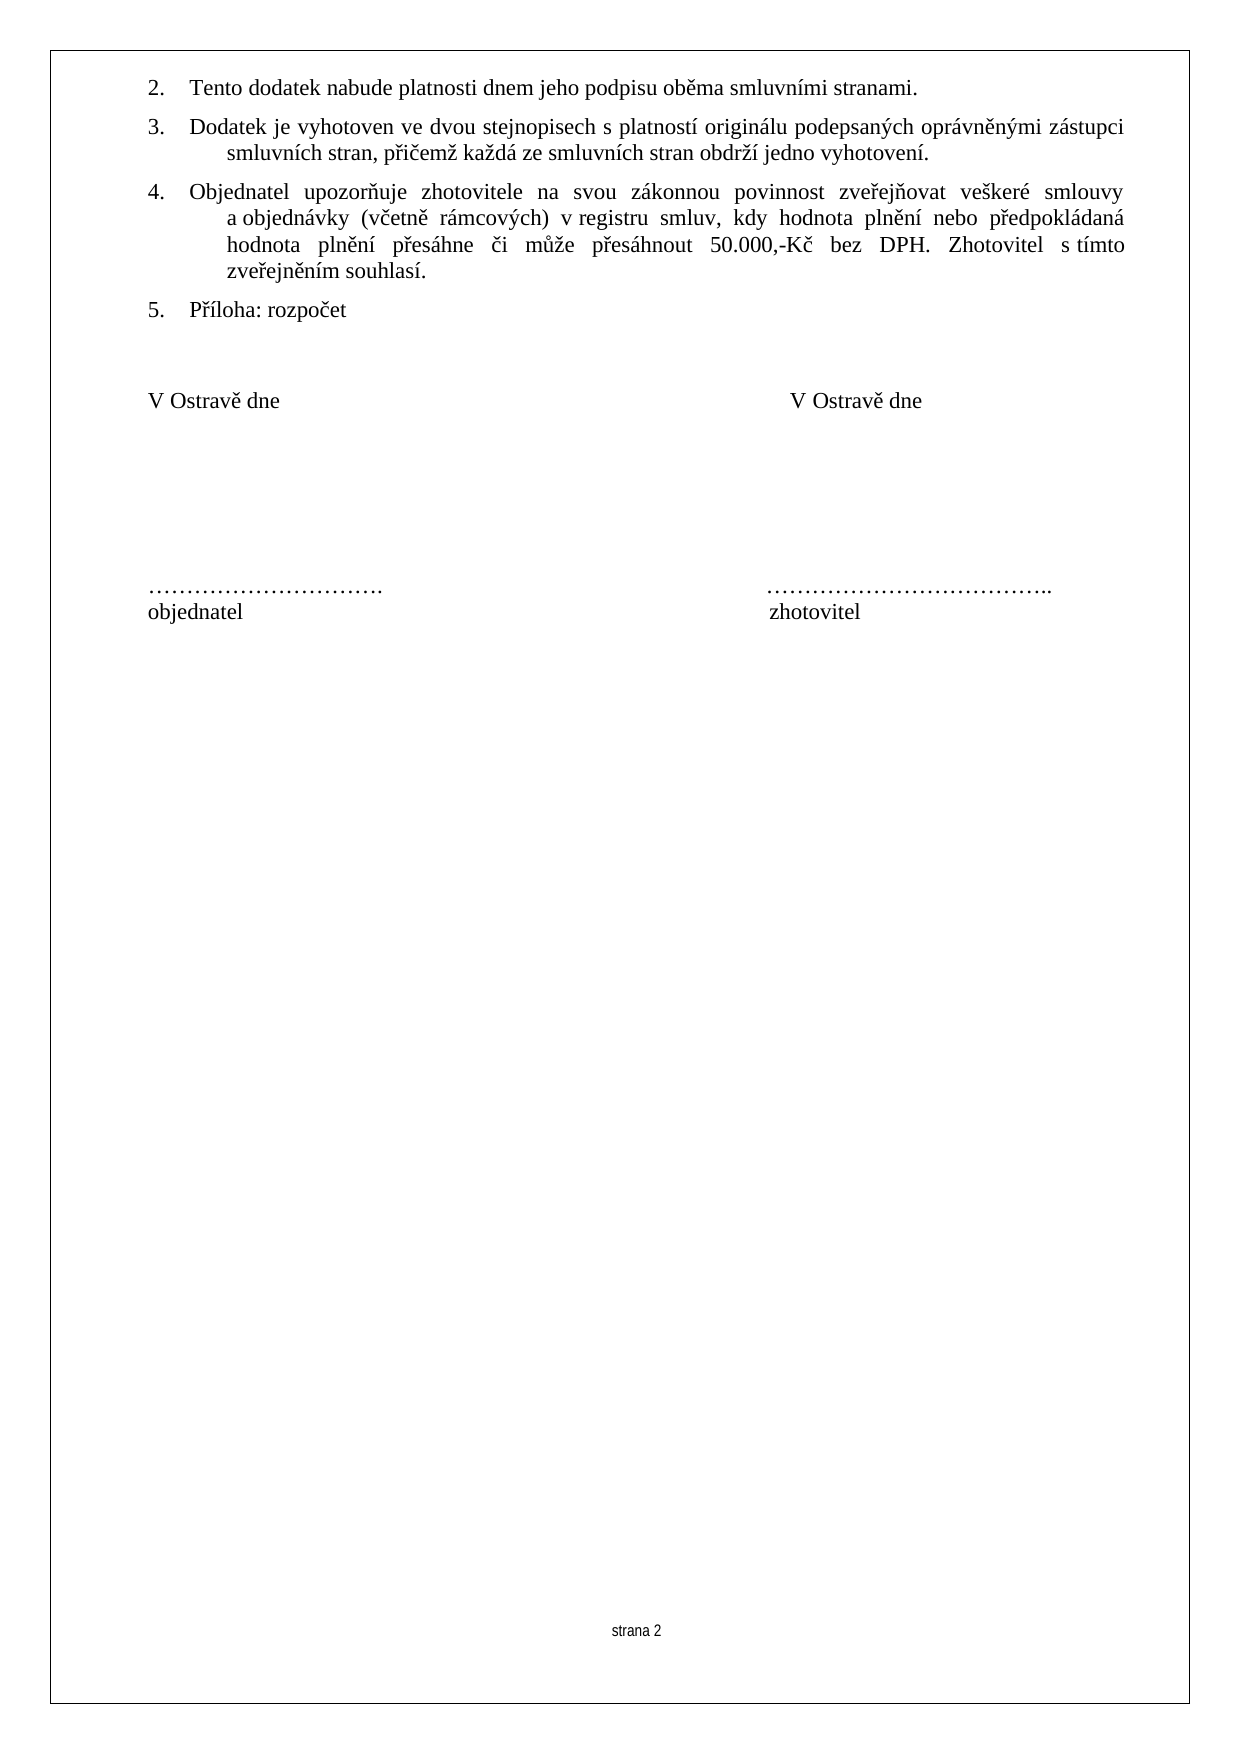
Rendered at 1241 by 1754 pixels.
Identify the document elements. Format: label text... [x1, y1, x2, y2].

list Objednatel upozorňuje zhotovitele na svou zákonnou povinnost zveřejňovat veškeré smlouvy a objednávky (včetně rámcových) v registru smluv, kdy hodnota plnění nebo předpokládaná hodnota plnění přesáhne či může přesáhnout 50.000,-Kč bez DPH. Zhotovitel s tímto zveřejněním souhlasí. [148, 178, 1125, 283]
list Tento dodatek nabude platnosti dnem jeho podpisu oběma smluvními stranami. [148, 74, 1125, 100]
text …………………………. ……………………………….. [148, 572, 1125, 598]
text V Ostravě dne V Ostravě dne [148, 387, 1125, 414]
list Dodatek je vyhotoven ve dvou stejnopisech s platností originálu podepsaných oprávněnými zástupci smluvních stran, přičemž každá ze smluvních stran obdrží jedno vyhotovení. [148, 113, 1125, 165]
text objednatel zhotovitel [148, 598, 1125, 624]
list Příloha: rozpočet [148, 296, 1125, 322]
